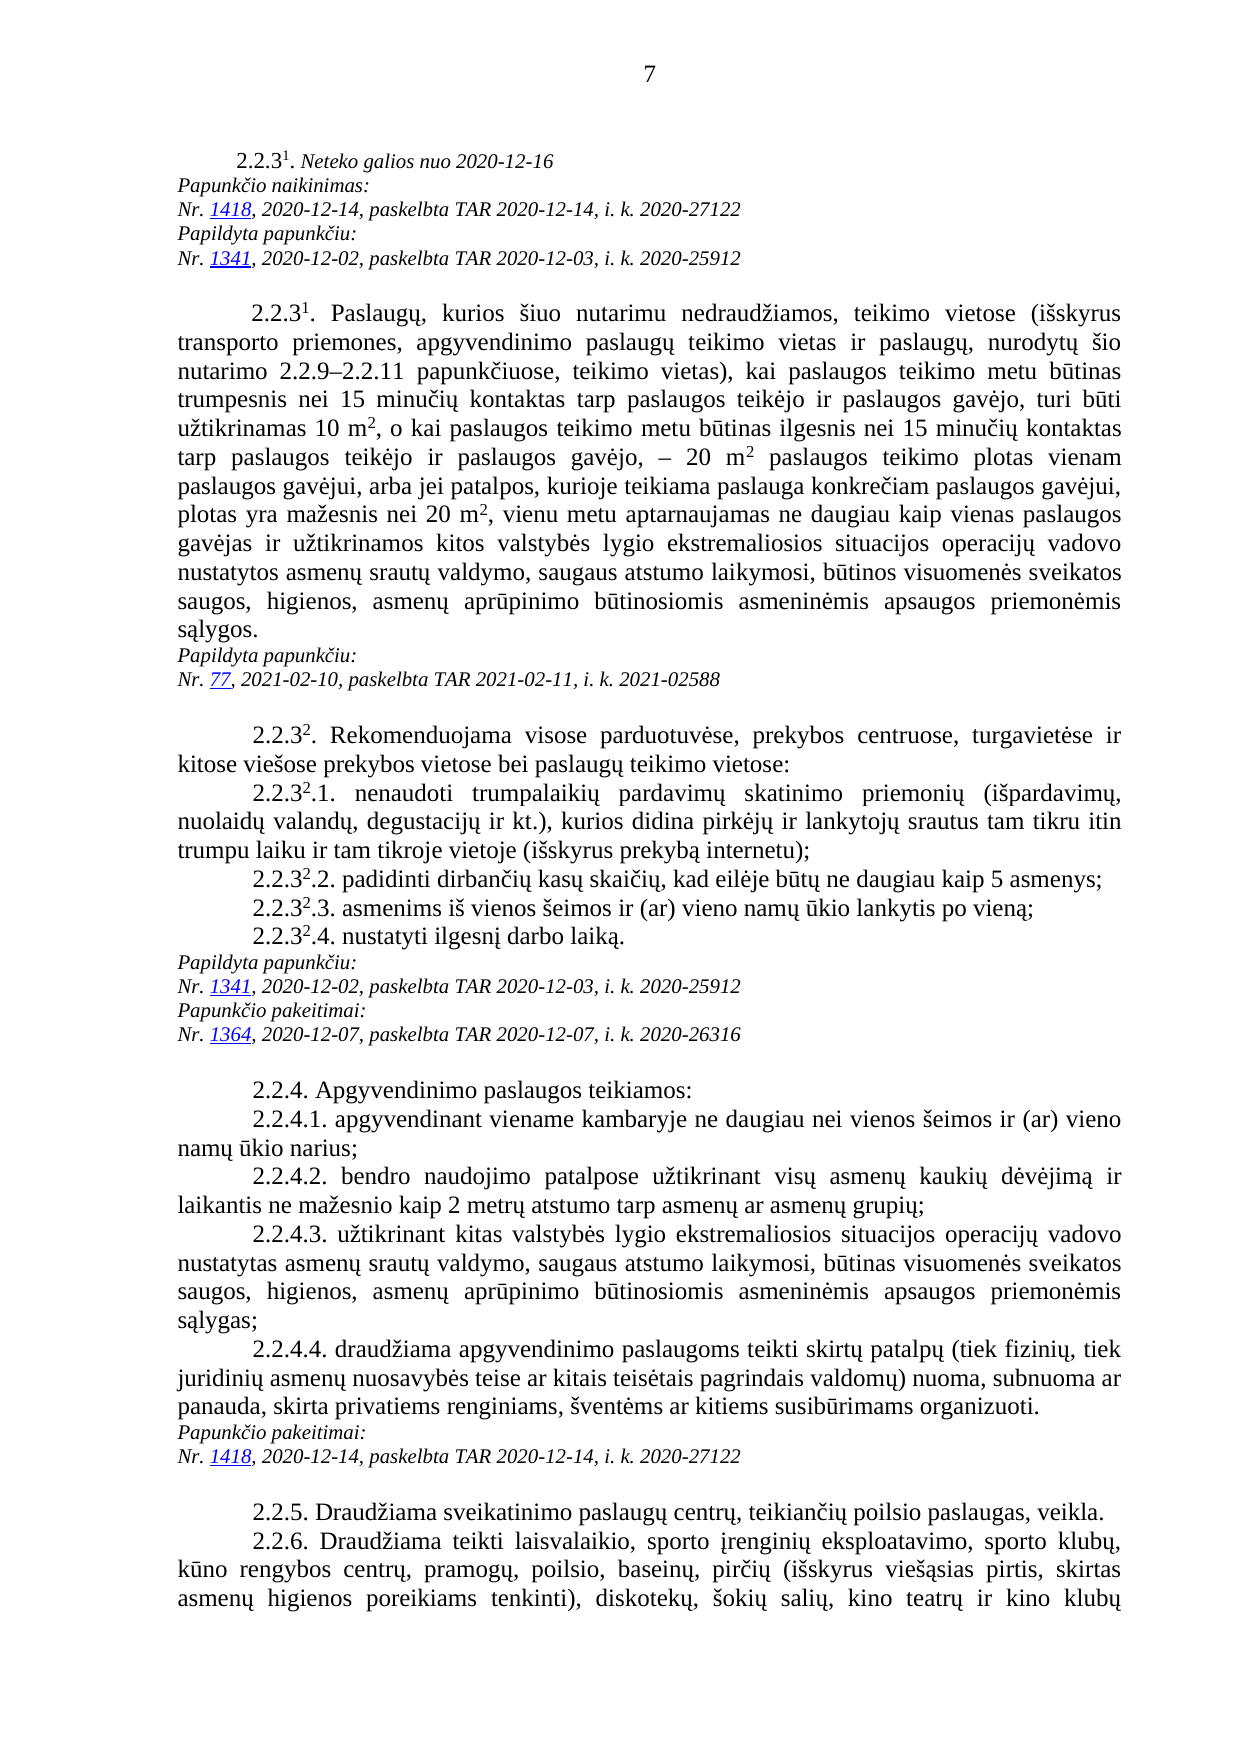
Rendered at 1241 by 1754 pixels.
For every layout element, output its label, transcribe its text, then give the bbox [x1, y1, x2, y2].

text Papunkčio naikinimas: [177, 173, 1122, 197]
text 2.2.4.1. apgyvendinant viename kambaryje ne daugiau nei vienos šeimos ir (ar) vieno namų ūkio narius; [177, 1104, 1122, 1161]
text Nr. 1341, 2020-12-02, paskelbta TAR 2020-12-03, i. k. 2020-25912 [177, 974, 1122, 998]
text 2.2.32.2. padidinti dirbančių kasų skaičių, kad eilėje būtų ne daugiau kaip 5 asmenys; [177, 864, 1122, 893]
text 2.2.5. Draudžiama sveikatinimo paslaugų centrų, teikiančių poilsio paslaugas, veikla. [177, 1497, 1122, 1526]
text 2.2.32.4. nustatyti ilgesnį darbo laiką. [177, 921, 1122, 950]
text 2.2.4.4. draudžiama apgyvendinimo paslaugoms teikti skirtų patalpų (tiek fizinių, tiek juridinių asmenų nuosavybės teise ar kitais teisėtais pagrindais valdomų) nuoma, subnuoma ar panauda, skirta privatiems renginiams, šventėms ar kitiems susibūrimams organizuoti. [177, 1334, 1122, 1420]
text Nr. 77, 2021-02-10, paskelbta TAR 2021-02-11, i. k. 2021-02588 [177, 667, 1122, 691]
text Papildyta papunkčiu: [177, 950, 1122, 974]
text 2.2.4. Apgyvendinimo paslaugos teikiamos: [177, 1075, 1122, 1104]
text 2.2.31. Paslaugų, kurios šiuo nutarimu nedraudžiamos, teikimo vietose (išskyrus transporto priemones, apgyvendinimo paslaugų teikimo vietas ir paslaugų, nurodytų šio nutarimo 2.2.9–2.2.11 papunkčiuose, teikimo vietas), kai paslaugos teikimo metu būtinas trumpesnis nei 15 minučių kontaktas tarp paslaugos teikėjo ir paslaugos gavėjo, turi būti užtikrinamas 10 m2, o kai paslaugos teikimo metu būtinas ilgesnis nei 15 minučių kontaktas tarp paslaugos teikėjo ir paslaugos gavėjo, – 20 m2 paslaugos teikimo plotas vienam paslaugos gavėjui, arba jei patalpos, kurioje teikiama paslauga konkrečiam paslaugos gavėjui, plotas yra mažesnis nei 20 m2, vienu metu aptarnaujamas ne daugiau kaip vienas paslaugos gavėjas ir užtikrinamos kitos valstybės lygio ekstremaliosios situacijos operacijų vadovo nustatytos asmenų srautų valdymo, saugaus atstumo laikymosi, būtinos visuomenės sveikatos saugos, higienos, asmenų aprūpinimo būtinosiomis asmeninėmis apsaugos priemonėmis sąlygos. [177, 298, 1122, 643]
text 2.2.31. Neteko galios nuo 2020-12-16 [177, 147, 1122, 173]
text Nr. 1418, 2020-12-14, paskelbta TAR 2020-12-14, i. k. 2020-27122 [177, 197, 1122, 221]
text Papildyta papunkčiu: [177, 643, 1122, 667]
text Nr. 1364, 2020-12-07, paskelbta TAR 2020-12-07, i. k. 2020-26316 [177, 1022, 1122, 1046]
text Papildyta papunkčiu: [177, 221, 1122, 245]
text Papunkčio pakeitimai: [177, 998, 1122, 1022]
text Papunkčio pakeitimai: [177, 1420, 1122, 1444]
text 2.2.32.3. asmenims iš vienos šeimos ir (ar) vieno namų ūkio lankytis po vieną; [177, 893, 1122, 921]
text 2.2.32. Rekomenduojama visose parduotuvėse, prekybos centruose, turgavietėse ir kitose viešose prekybos vietose bei paslaugų teikimo vietose: [177, 720, 1122, 778]
text 2.2.6. Draudžiama teikti laisvalaikio, sporto įrenginių eksploatavimo, sporto klubų, kūno rengybos centrų, pramogų, poilsio, baseinų, pirčių (išskyrus viešąsias pirtis, skirtas asmenų higienos poreikiams tenkinti), diskotekų, šokių salių, kino teatrų ir kino klubų [177, 1526, 1122, 1612]
text Nr. 1418, 2020-12-14, paskelbta TAR 2020-12-14, i. k. 2020-27122 [177, 1444, 1122, 1468]
text 2.2.32.1. nenaudoti trumpalaikių pardavimų skatinimo priemonių (išpardavimų, nuolaidų valandų, degustacijų ir kt.), kurios didina pirkėjų ir lankytojų srautus tam tikru itin trumpu laiku ir tam tikroje vietoje (išskyrus prekybą internetu); [177, 778, 1122, 864]
text 2.2.4.3. užtikrinant kitas valstybės lygio ekstremaliosios situacijos operacijų vadovo nustatytas asmenų srautų valdymo, saugaus atstumo laikymosi, būtinas visuomenės sveikatos saugos, higienos, asmenų aprūpinimo būtinosiomis asmeninėmis apsaugos priemonėmis sąlygas; [177, 1219, 1122, 1334]
text 2.2.4.2. bendro naudojimo patalpose užtikrinant visų asmenų kaukių dėvėjimą ir laikantis ne mažesnio kaip 2 metrų atstumo tarp asmenų ar asmenų grupių; [177, 1161, 1122, 1219]
text Nr. 1341, 2020-12-02, paskelbta TAR 2020-12-03, i. k. 2020-25912 [177, 245, 1122, 269]
